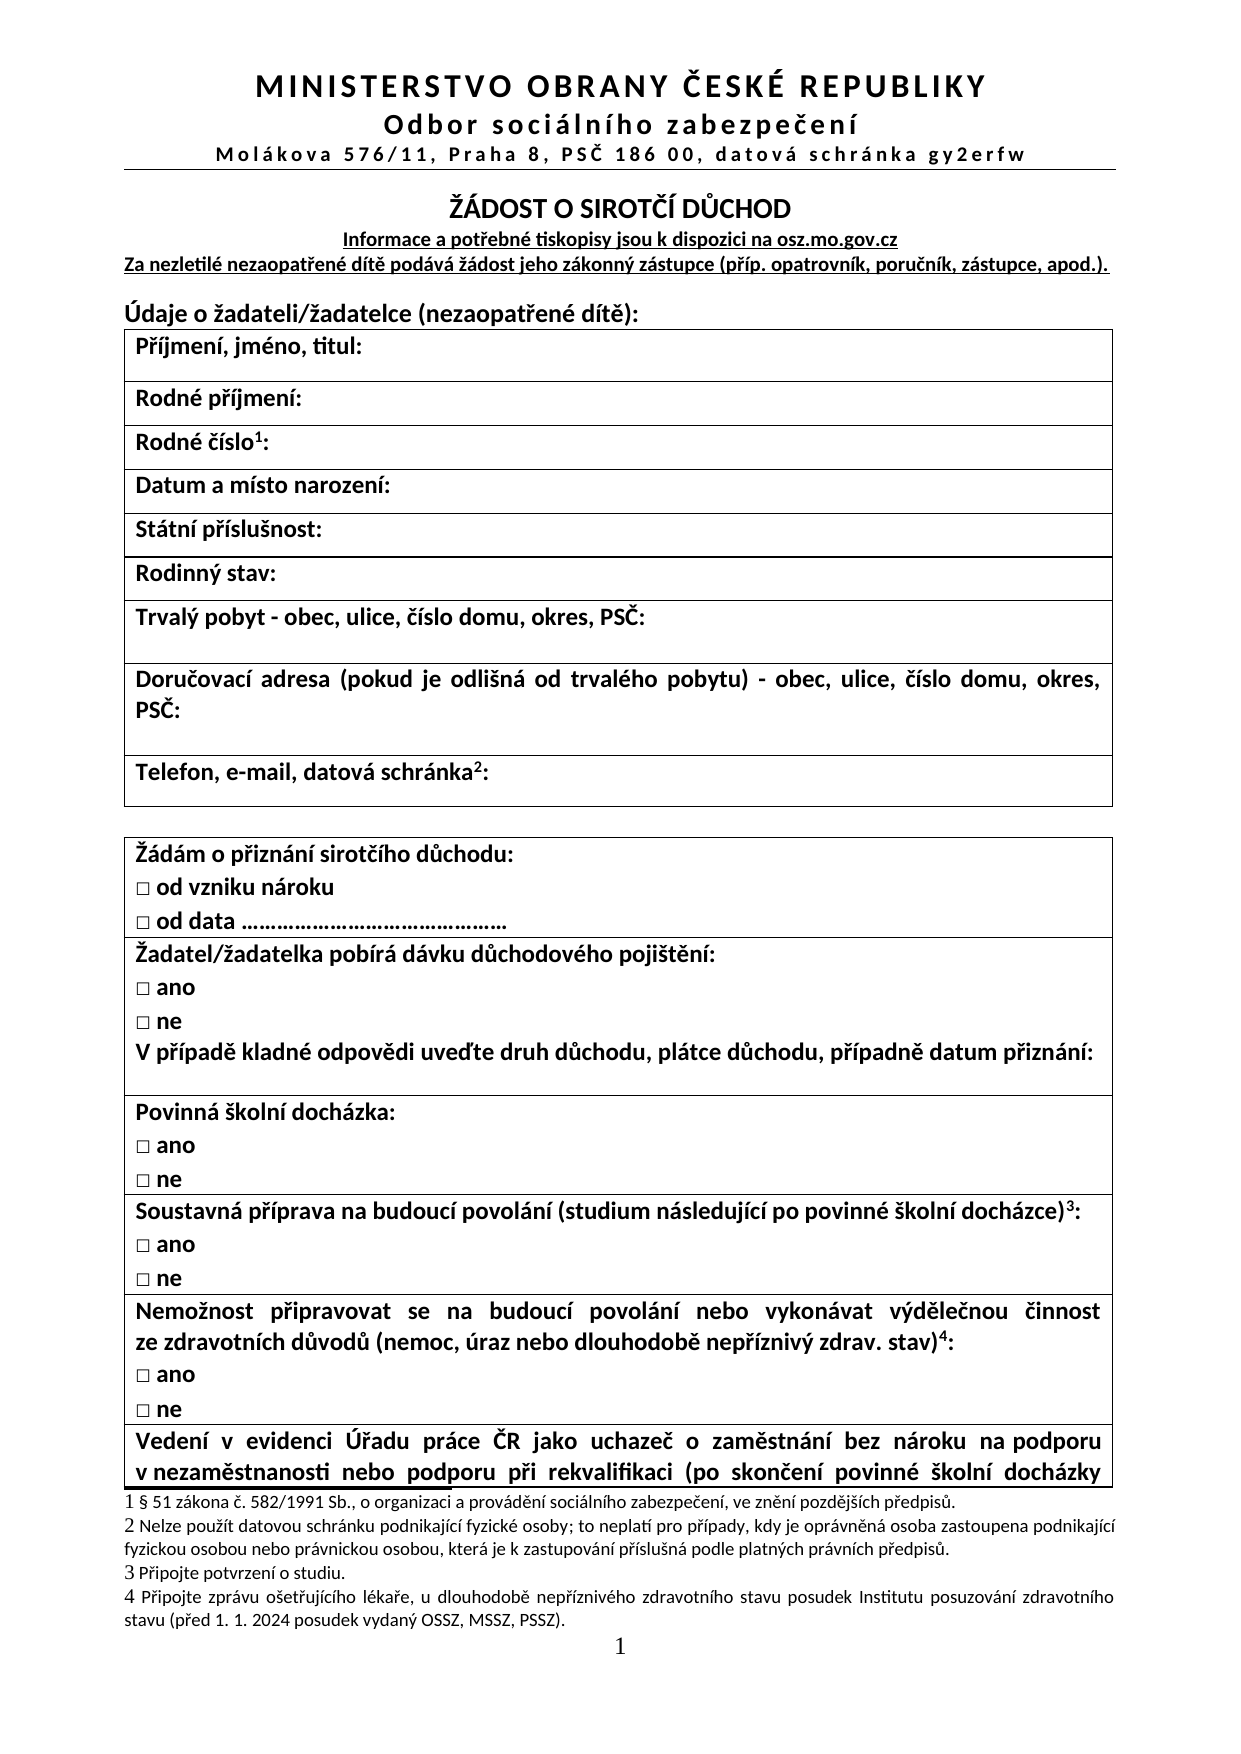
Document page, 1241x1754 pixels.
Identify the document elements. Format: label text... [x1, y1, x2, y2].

table_cell Státní příslušnost: [125, 514, 1112, 556]
text ŽÁDOST O SIROTČÍ DŮCHOD [124, 190, 1116, 226]
table_cell Povinná školní docházka: ☐ ano ☐ ne [125, 1096, 1112, 1194]
text Za nezletilé nezaopatřené dítě podává žádost jeho zákonný zástupce (příp. opatrovník, poručník, zástupce, apod.). [124, 251, 1116, 277]
text Údaje o žadateli/žadatelce (nezaopatřené dítě): [124, 297, 1116, 329]
table_cell Trvalý pobyt - obec, ulice, číslo domu, okres, PSČ: [125, 601, 1112, 662]
table_cell Rodné příjmení: [125, 382, 1112, 425]
table_header Žádám o přiznání sirotčího důchodu: ☐ od vzniku nároku ☐ od data ……………………………………… [125, 838, 1112, 937]
table_cell Rodné číslo: [125, 426, 1112, 468]
text Informace a potřebné tiskopisy jsou k dispozici na osz.mo.gov.cz [124, 226, 1116, 251]
table_cell Datum a místo narození: [125, 470, 1112, 512]
table_cell Vedení v evidenci Úřadu práce ČR jako uchazeč o zaměstnání bez nároku na podporu v nezaměstnanosti nebo podporu při rekvalifikaci (po skončení povinné školní docházky [125, 1425, 1112, 1486]
table_cell Žadatel/žadatelka pobírá dávku důchodového pojištění: ☐ ano ☐ ne V případě kladné odpovědi uveďte druh důchodu, plátce důchodu, případně datum přiznání: [125, 938, 1112, 1095]
table_header Příjmení, jméno, titul: [125, 330, 1112, 381]
table_cell Telefon, e-mail, datová schránka: [125, 756, 1112, 806]
table_cell Nemožnost připravovat se na budoucí povolání nebo vykonávat výdělečnou činnost ze zdravotních důvodů (nemoc, úraz nebo dlouhodobě nepříznivý zdrav. stav): ☐ ano ☐ ne [125, 1295, 1112, 1424]
table_cell Rodinný stav: [125, 558, 1112, 600]
table_cell Soustavná příprava na budoucí povolání (studium následující po povinné školní docházce): ☐ ano ☐ ne [125, 1195, 1112, 1294]
table_cell Doručovací adresa (pokud je odlišná od trvalého pobytu) - obec, ulice, číslo domu, okres, PSČ: [125, 664, 1112, 755]
